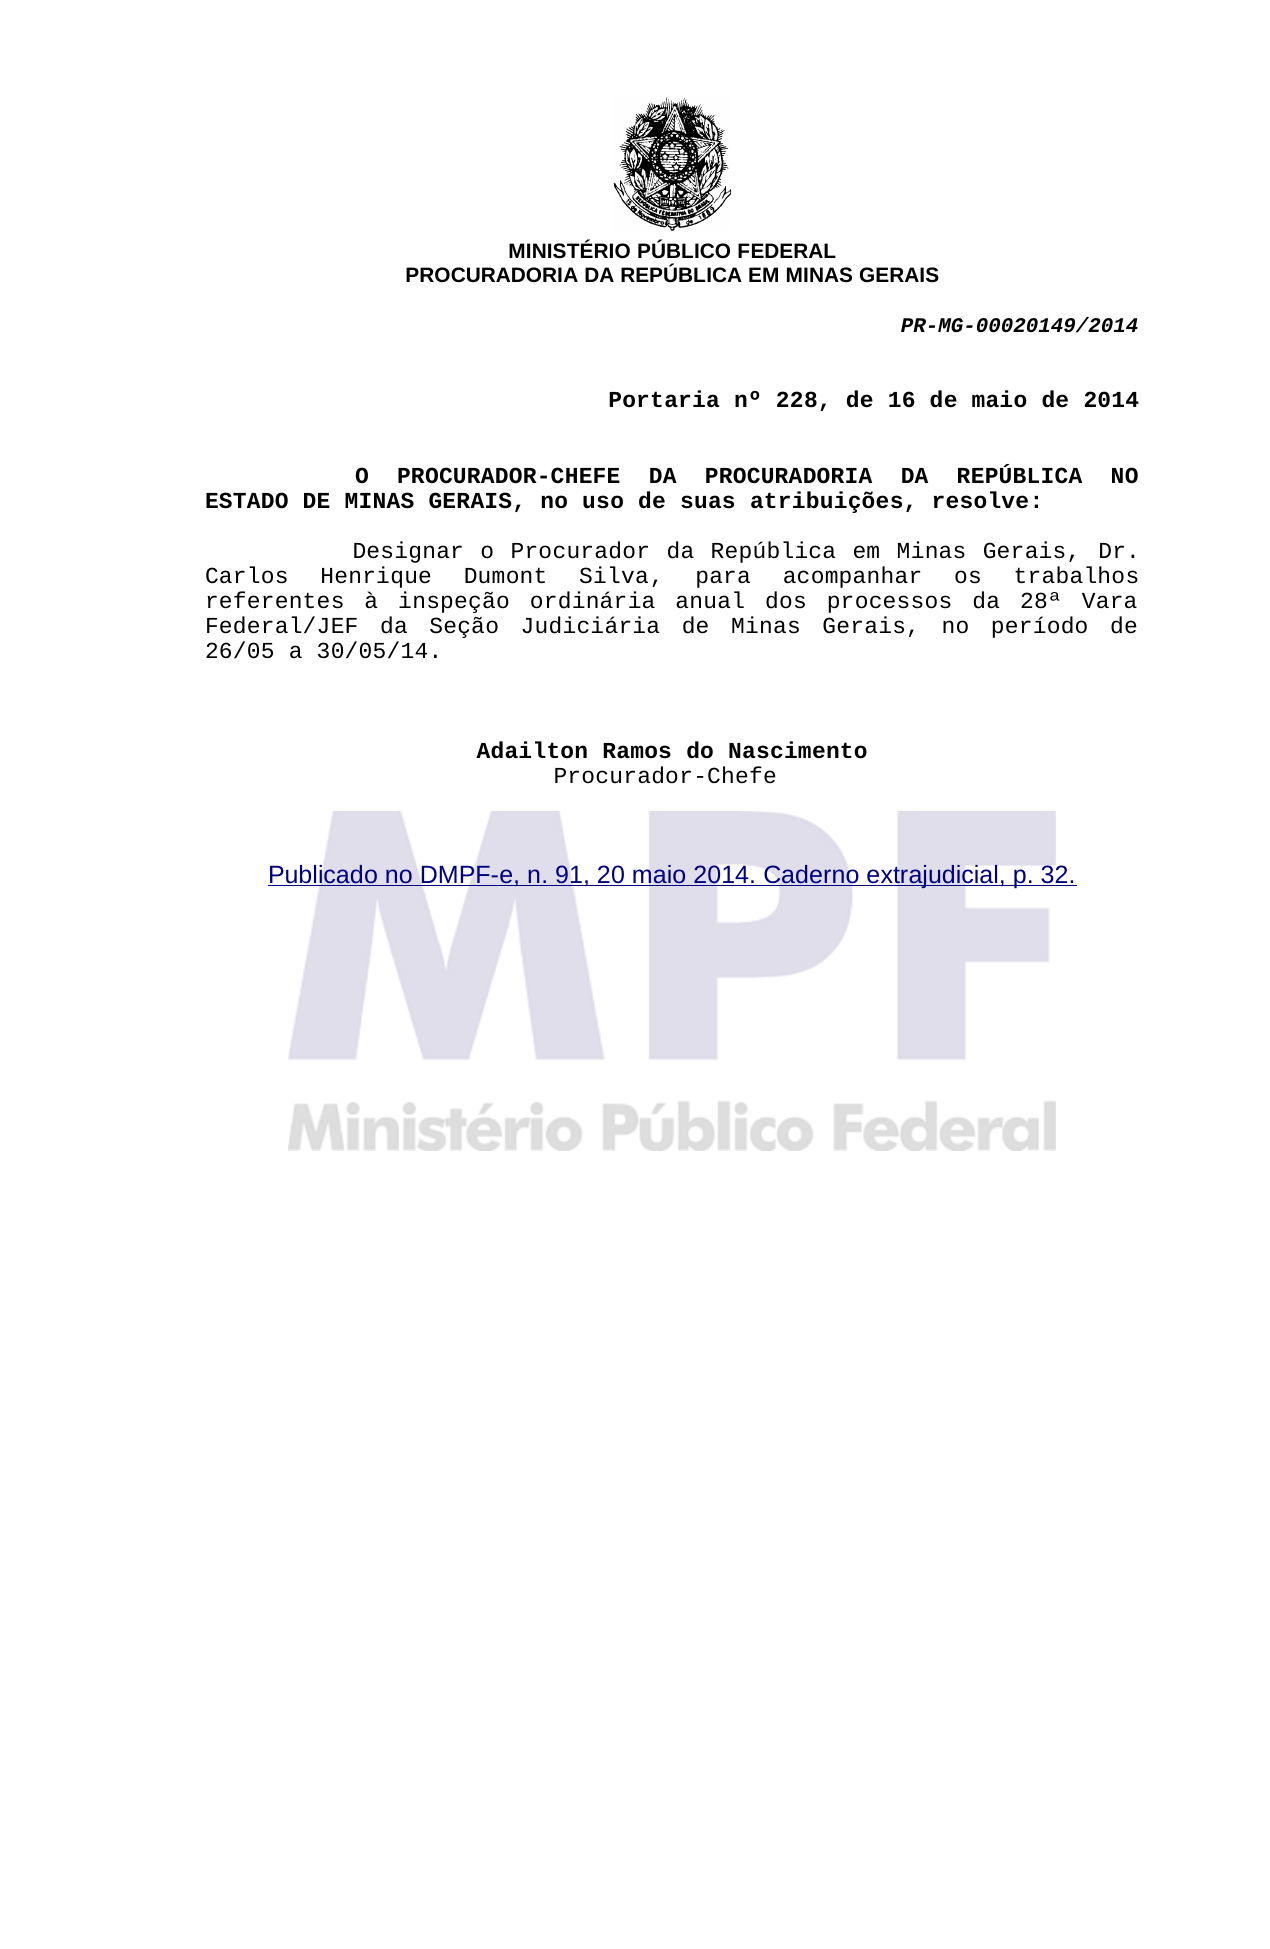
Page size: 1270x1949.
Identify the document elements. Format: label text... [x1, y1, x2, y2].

text Portaria nº 228, de 16 de maio de 2014 [205, 387, 1140, 412]
text PR-MG-00020149/2014 [205, 312, 1140, 337]
picture [613, 97, 732, 231]
text Publicado no DMPF-e, n. 91, 20 maio 2014. Caderno extrajudicial, p. 32. [205, 863, 1140, 888]
text Procurador-Chefe [205, 763, 1140, 788]
subtitle Adailton Ramos do Nascimento [205, 738, 1140, 763]
text Designar o Procurador da República em Minas Gerais, Dr. Carlos Henrique Dumont Silva, para acompanhar os trabalhos referentes à inspeção ordinária anual dos processos da 28ª Vara Federal/JEF da Seção Judiciária de Minas Gerais, no período de 26/05 a 30/05/14. [205, 538, 1140, 663]
text O PROCURADOR-CHEFE DA PROCURADORIA DA REPÚBLICA NO ESTADO DE MINAS GERAIS, no uso de suas atribuições, resolve: [205, 463, 1140, 513]
picture [288, 888, 1056, 1151]
picture [288, 811, 1056, 863]
